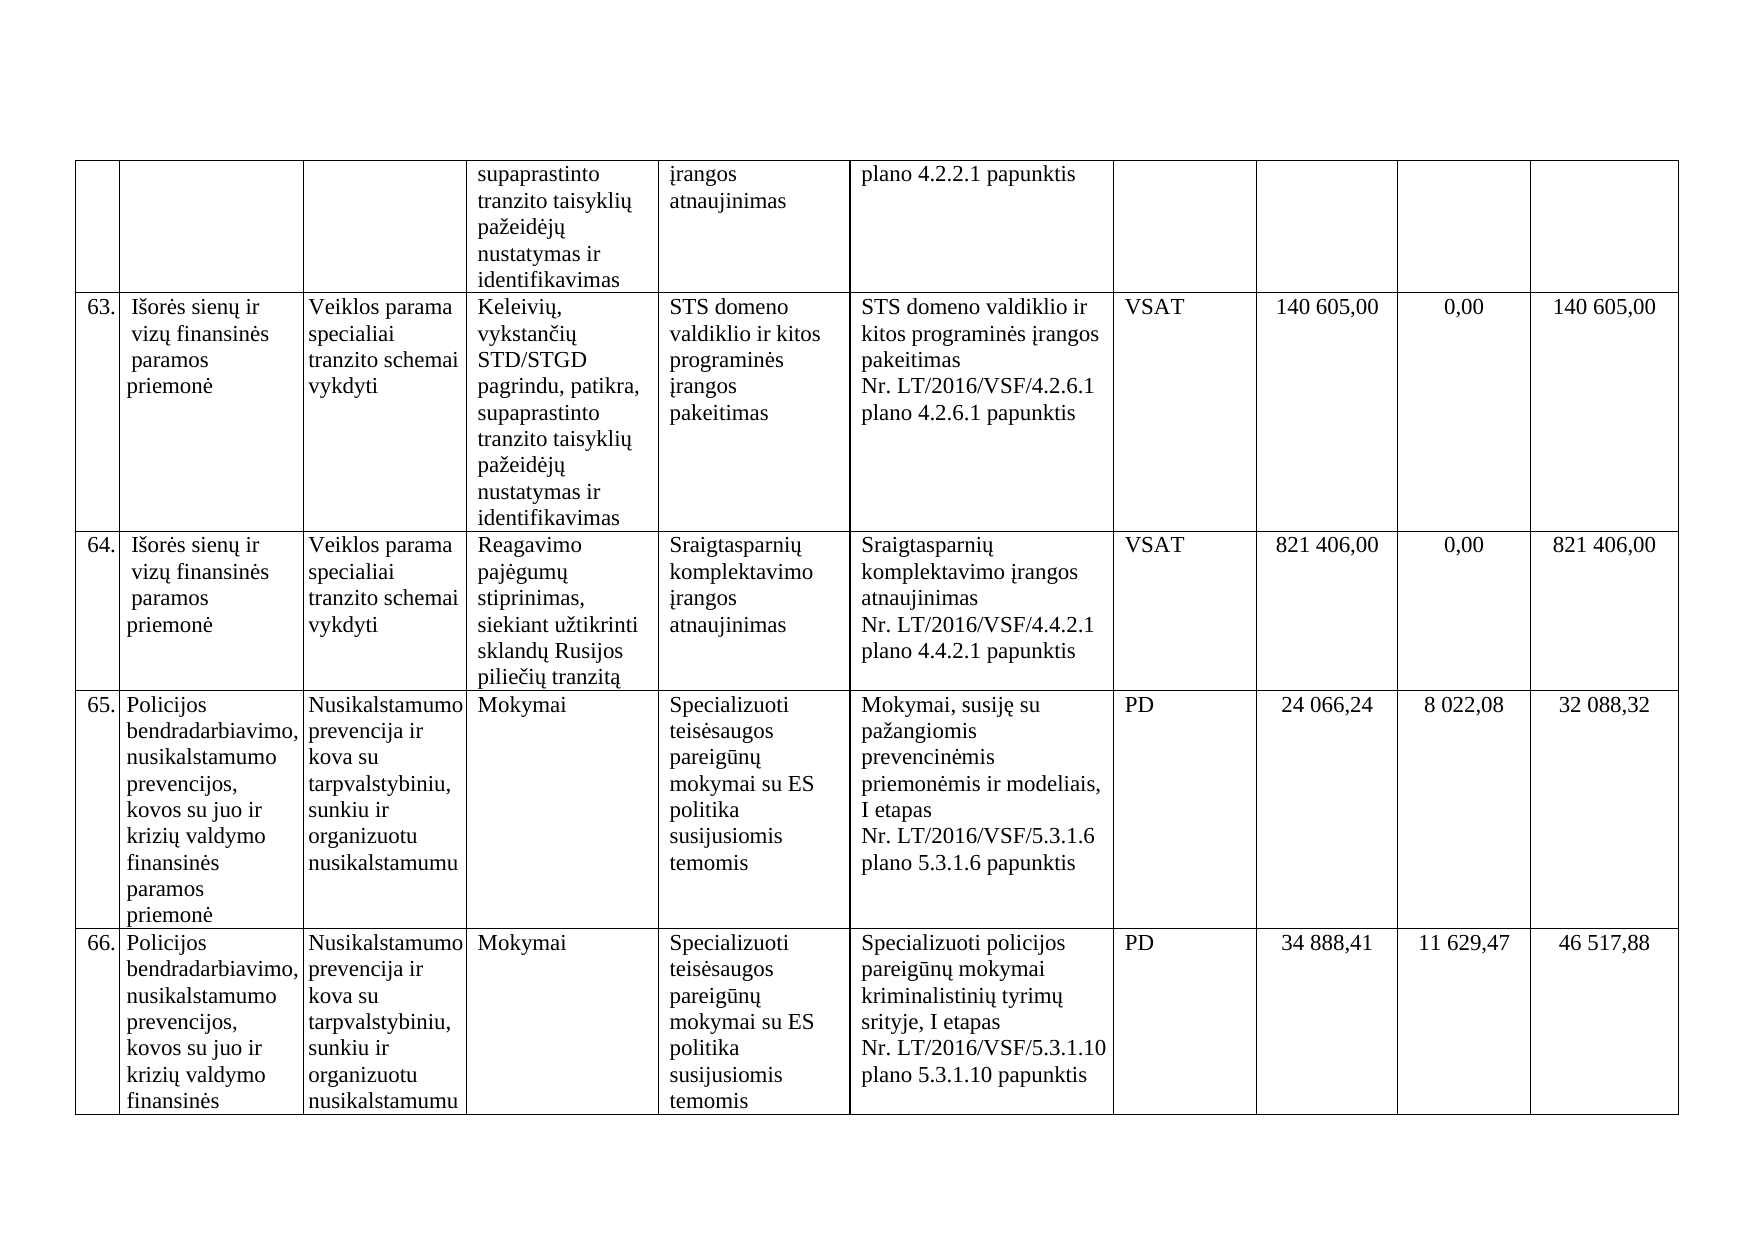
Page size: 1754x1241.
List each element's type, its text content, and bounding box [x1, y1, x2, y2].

table_cell plano 4.2.2.1 papunktis [851, 161, 1113, 292]
table_cell Veiklos parama specialiai tranzito schemai vykdyti [304, 532, 466, 690]
table_cell Išorės sienų ir vizų finansinės paramos priemonė [120, 532, 303, 690]
table_cell 66. [76, 929, 119, 1113]
table_cell 65. [76, 691, 119, 928]
table_cell Specializuoti teisėsaugos pareigūnų mokymai su ES politika susijusiomis temomis [659, 691, 849, 928]
table_cell 0,00 [1398, 532, 1530, 690]
table_cell 11 629,47 [1398, 929, 1530, 1113]
table_cell 46 517,88 [1531, 929, 1678, 1113]
table_cell Policijos bendradarbiavimo, nusikalstamumo prevencijos, kovos su juo ir krizių valdymo finansinės [120, 929, 303, 1113]
table_cell PD [1114, 691, 1256, 928]
table_cell 8 022,08 [1398, 691, 1530, 928]
table_cell PD [1114, 929, 1256, 1113]
table_cell [304, 161, 466, 292]
table_cell [1531, 161, 1678, 292]
table_cell Policijos bendradarbiavimo, nusikalstamumo prevencijos, kovos su juo ir krizių valdymo finansinės paramos priemonė [120, 691, 303, 928]
table_cell 821 406,00 [1531, 532, 1678, 690]
table_cell [1398, 161, 1530, 292]
table_cell Specializuoti teisėsaugos pareigūnų mokymai su ES politika susijusiomis temomis [659, 929, 849, 1113]
table_cell STS domeno valdiklio ir kitos programinės įrangos pakeitimas Nr. LT/2016/VSF/4.2.6.1 plano 4.2.6.1 papunktis [851, 293, 1113, 531]
table_cell Nusikalstamumo prevencija ir kova su tarpvalstybiniu, sunkiu ir organizuotu nusikalstamumu [304, 929, 466, 1113]
table_cell [1114, 161, 1256, 292]
table_cell 63. [76, 293, 119, 531]
table_cell Mokymai, susiję su pažangiomis prevencinėmis priemonėmis ir modeliais, I etapas Nr. LT/2016/VSF/5.3.1.6 plano 5.3.1.6 papunktis [851, 691, 1113, 928]
table_cell Išorės sienų ir vizų finansinės paramos priemonė [120, 293, 303, 531]
table_cell Keleivių, vykstančių STD/STGD pagrindu, patikra, supaprastinto tranzito taisyklių pažeidėjų nustatymas ir identifikavimas [467, 293, 658, 531]
table_cell Mokymai [467, 691, 658, 928]
table_cell STS domeno valdiklio ir kitos programinės įrangos pakeitimas [659, 293, 849, 531]
table_cell supaprastinto tranzito taisyklių pažeidėjų nustatymas ir identifikavimas [467, 161, 658, 292]
table_cell Sraigtasparnių komplektavimo įrangos atnaujinimas [659, 532, 849, 690]
table_cell 0,00 [1398, 293, 1530, 531]
table_cell VSAT [1114, 532, 1256, 690]
table_cell 140 605,00 [1257, 293, 1397, 531]
table_cell Sraigtasparnių komplektavimo įrangos atnaujinimas Nr. LT/2016/VSF/4.4.2.1 plano 4.4.2.1 papunktis [851, 532, 1113, 690]
table_cell [120, 161, 303, 292]
table_cell 24 066,24 [1257, 691, 1397, 928]
table_cell [76, 161, 119, 292]
table_cell [1257, 161, 1397, 292]
table_cell VSAT [1114, 293, 1256, 531]
table_cell Specializuoti policijos pareigūnų mokymai kriminalistinių tyrimų srityje, I etapas Nr. LT/2016/VSF/5.3.1.10 plano 5.3.1.10 papunktis [851, 929, 1113, 1113]
table_cell Nusikalstamumo prevencija ir kova su tarpvalstybiniu, sunkiu ir organizuotu nusikalstamumu [304, 691, 466, 928]
table_cell 140 605,00 [1531, 293, 1678, 531]
table_cell Veiklos parama specialiai tranzito schemai vykdyti [304, 293, 466, 531]
table_cell 64. [76, 532, 119, 690]
table_cell įrangos atnaujinimas [659, 161, 849, 292]
table_cell 32 088,32 [1531, 691, 1678, 928]
table_cell 821 406,00 [1257, 532, 1397, 690]
table_cell Mokymai [467, 929, 658, 1113]
table_cell Reagavimo pajėgumų stiprinimas, siekiant užtikrinti sklandų Rusijos piliečių tranzitą [467, 532, 658, 690]
table_cell 34 888,41 [1257, 929, 1397, 1113]
